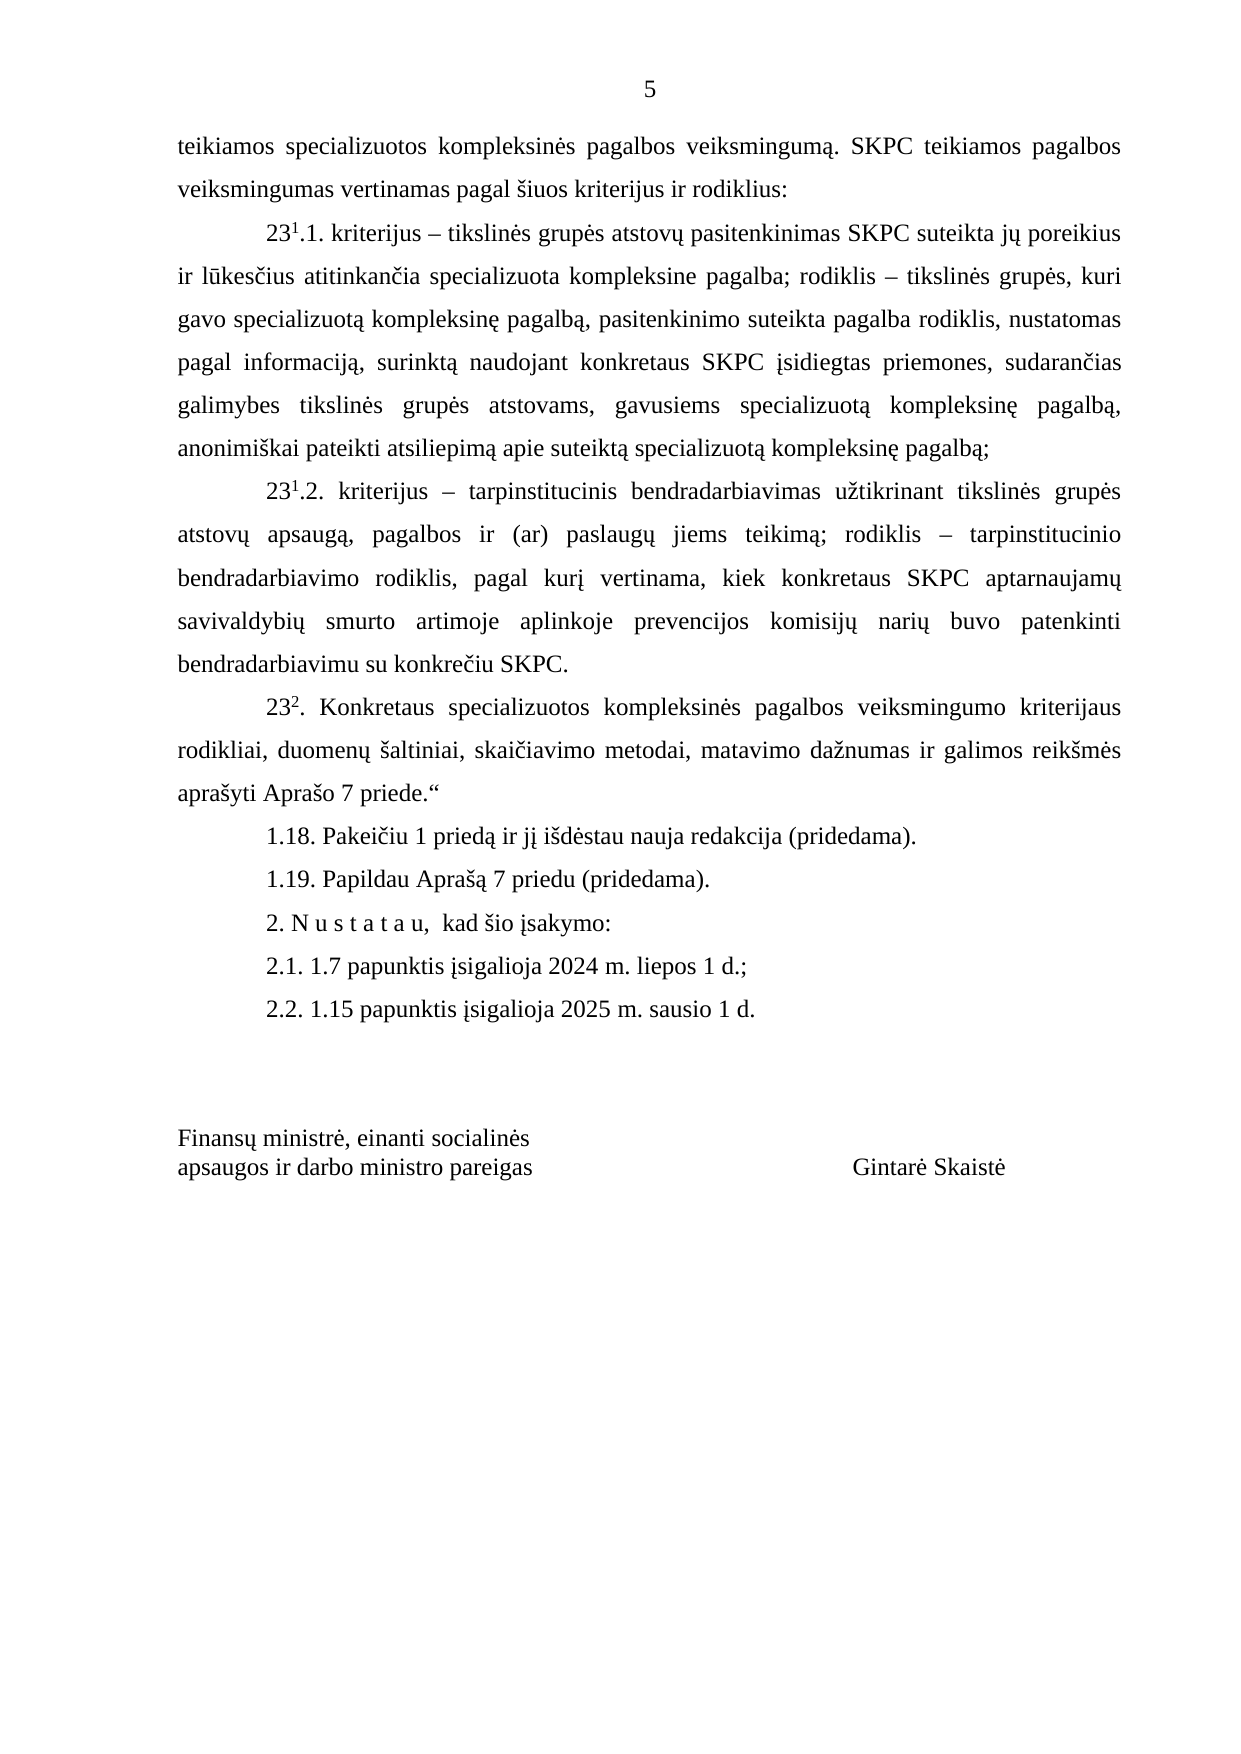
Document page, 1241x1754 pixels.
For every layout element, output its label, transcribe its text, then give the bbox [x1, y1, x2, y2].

text Finansų ministrė, einanti socialinės [177, 1123, 1122, 1152]
text 2. N u s t a t a u, kad šio įsakymo: [177, 908, 1122, 936]
text teikiamos specializuotos kompleksinės pagalbos veiksmingumą. SKPC teikiamos pagalbos veiksmingumas vertinamas pagal šiuos kriterijus ir rodiklius: [177, 131, 1122, 203]
text 1.19. Papildau Aprašą 7 priedu (pridedama). [177, 864, 1122, 893]
text 232. Konkretaus specializuotos kompleksinės pagalbos veiksmingumo kriterijaus rodikliai, duomenų šaltiniai, skaičiavimo metodai, matavimo dažnumas ir galimos reikšmės aprašyti Aprašo 7 priede.“ [177, 692, 1122, 807]
text 1.18. Pakeičiu 1 priedą ir jį išdėstau nauja redakcija (pridedama). [177, 821, 1122, 850]
text apsaugos ir darbo ministro pareigas Gintarė Skaistė [177, 1152, 1122, 1181]
text 231.2. kriterijus – tarpinstitucinis bendradarbiavimas užtikrinant tikslinės grupės atstovų apsaugą, pagalbos ir (ar) paslaugų jiems teikimą; rodiklis – tarpinstitucinio bendradarbiavimo rodiklis, pagal kurį vertinama, kiek konkretaus SKPC aptarnaujamų savivaldybių smurto artimoje aplinkoje prevencijos komisijų narių buvo patenkinti bendradarbiavimu su konkrečiu SKPC. [177, 476, 1122, 678]
text 2.1. 1.7 papunktis įsigalioja 2024 m. liepos 1 d.; [177, 951, 1122, 979]
text 231.1. kriterijus – tikslinės grupės atstovų pasitenkinimas SKPC suteikta jų poreikius ir lūkesčius atitinkančia specializuota kompleksine pagalba; rodiklis – tikslinės grupės, kuri gavo specializuotą kompleksinę pagalbą, pasitenkinimo suteikta pagalba rodiklis, nustatomas pagal informaciją, surinktą naudojant konkretaus SKPC įsidiegtas priemones, sudarančias galimybes tikslinės grupės atstovams, gavusiems specializuotą kompleksinę pagalbą, anonimiškai pateikti atsiliepimą apie suteiktą specializuotą kompleksinę pagalbą; [177, 218, 1122, 462]
text 2.2. 1.15 papunktis įsigalioja 2025 m. sausio 1 d. [177, 994, 1122, 1023]
